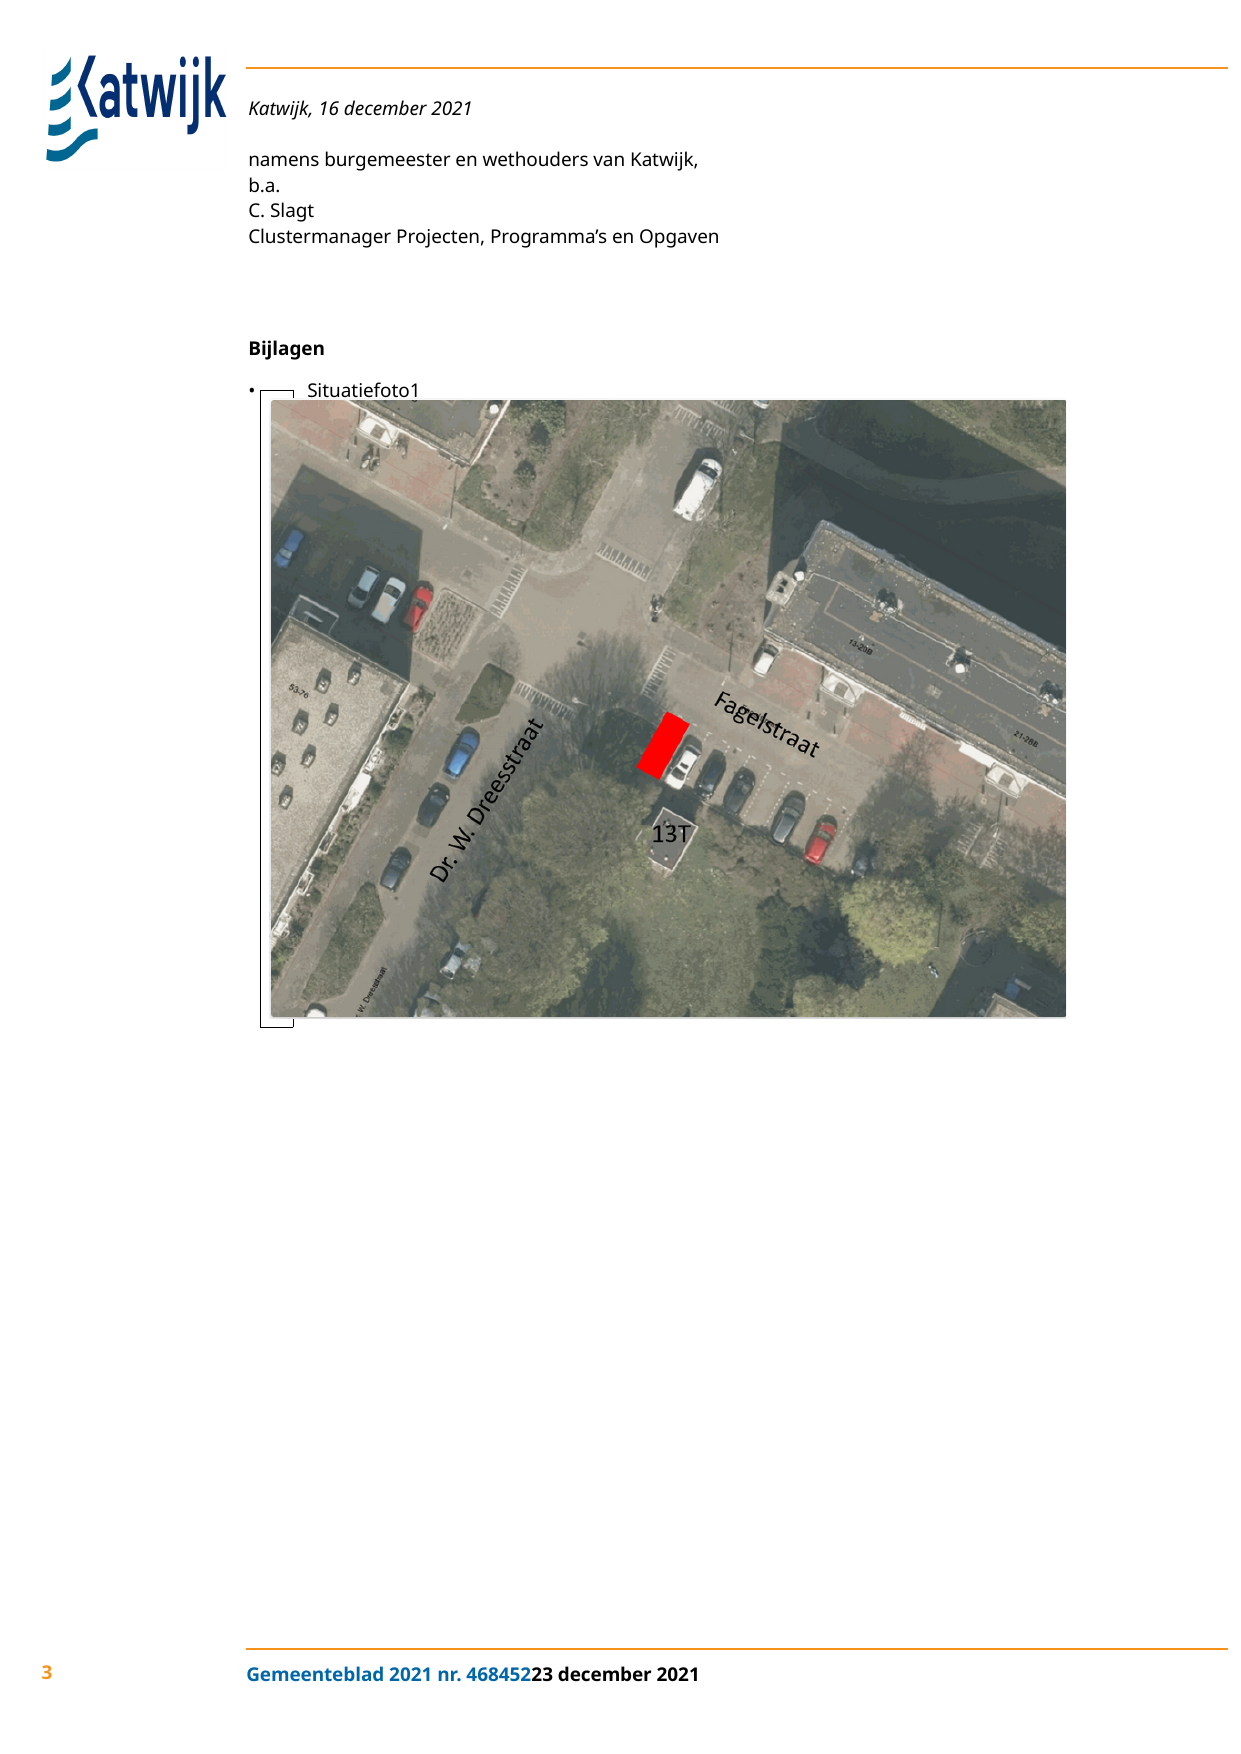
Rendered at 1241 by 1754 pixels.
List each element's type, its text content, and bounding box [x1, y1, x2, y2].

list Situatiefoto1 [248, 377, 1152, 403]
text C. Slagt [248, 198, 1152, 223]
picture [268, 398, 1067, 1019]
picture [41, 47, 231, 172]
text b.a. [248, 172, 1152, 198]
text Katwijk, 16 december 2021 [248, 95, 1152, 121]
text namens burgemeester en wethouders van Katwijk, [248, 146, 1152, 172]
text Bijlagen [248, 340, 1152, 359]
text Clustermanager Projecten, Programma’s en Opgaven [248, 223, 1152, 249]
